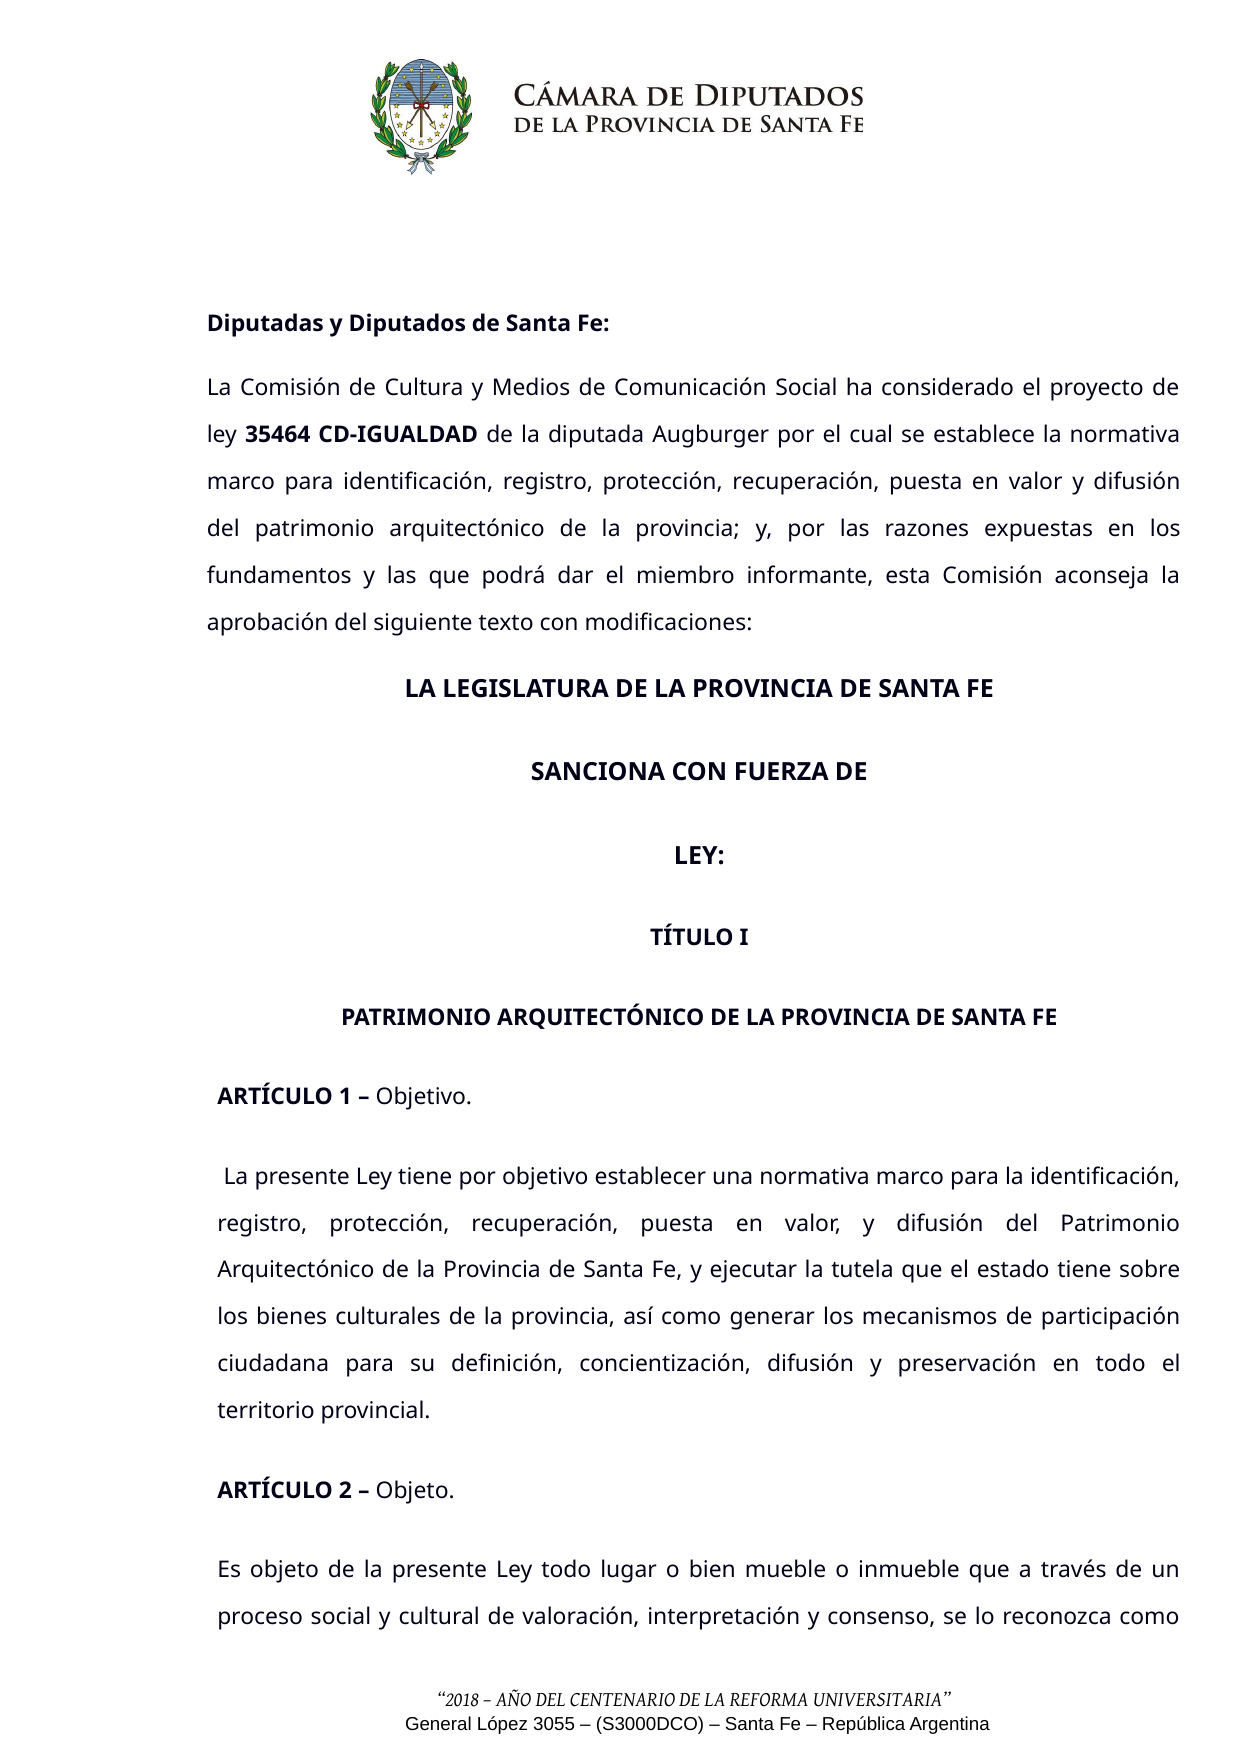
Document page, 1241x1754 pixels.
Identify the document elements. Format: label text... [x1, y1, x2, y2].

text LA LEGISLATURA DE LA PROVINCIA DE SANTA FE [217, 670, 1181, 704]
text La presente Ley tiene por objetivo establecer una normativa marco para la identificación, registro, protección, recuperación, puesta en valor, y difusión del Patrimonio Arquitectónico de la Provincia de Santa Fe, y ejecutar la tutela que el estado tiene sobre los bienes culturales de la provincia, así como generar los mecanismos de participación ciudadana para su definición, concientización, difusión y preservación en todo el territorio provincial. [217, 1160, 1181, 1425]
text Es objeto de la presente Ley todo lugar o bien mueble o inmueble que a través de un proceso social y cultural de valoración, interpretación y consenso, se lo reconozca como [217, 1553, 1181, 1631]
text La Comisión de Cultura y Medios de Comunicación Social ha considerado el proyecto de ley 35464 CD-IGUALDAD de la diputada Augburger por el cual se establece la normativa marco para identificación, registro, protección, recuperación, puesta en valor y difusión del patrimonio arquitectónico de la provincia; y, por las razones expuestas en los fundamentos y las que podrá dar el miembro informante, esta Comisión aconseja la aprobación del siguiente texto con modificaciones: [207, 371, 1181, 637]
text ARTÍCULO 1 – Objetivo. [217, 1080, 1181, 1111]
text LEY: [217, 838, 1181, 872]
picture [370, 59, 863, 179]
text SANCIONA CON FUERZA DE [217, 754, 1181, 788]
text TÍTULO I [217, 921, 1181, 952]
text Diputadas y Diputados de Santa Fe: [207, 307, 1181, 338]
text ARTÍCULO 2 – Objeto. [217, 1473, 1181, 1505]
text PATRIMONIO ARQUITECTÓNICO DE LA PROVINCIA DE SANTA FE [217, 1001, 1181, 1032]
